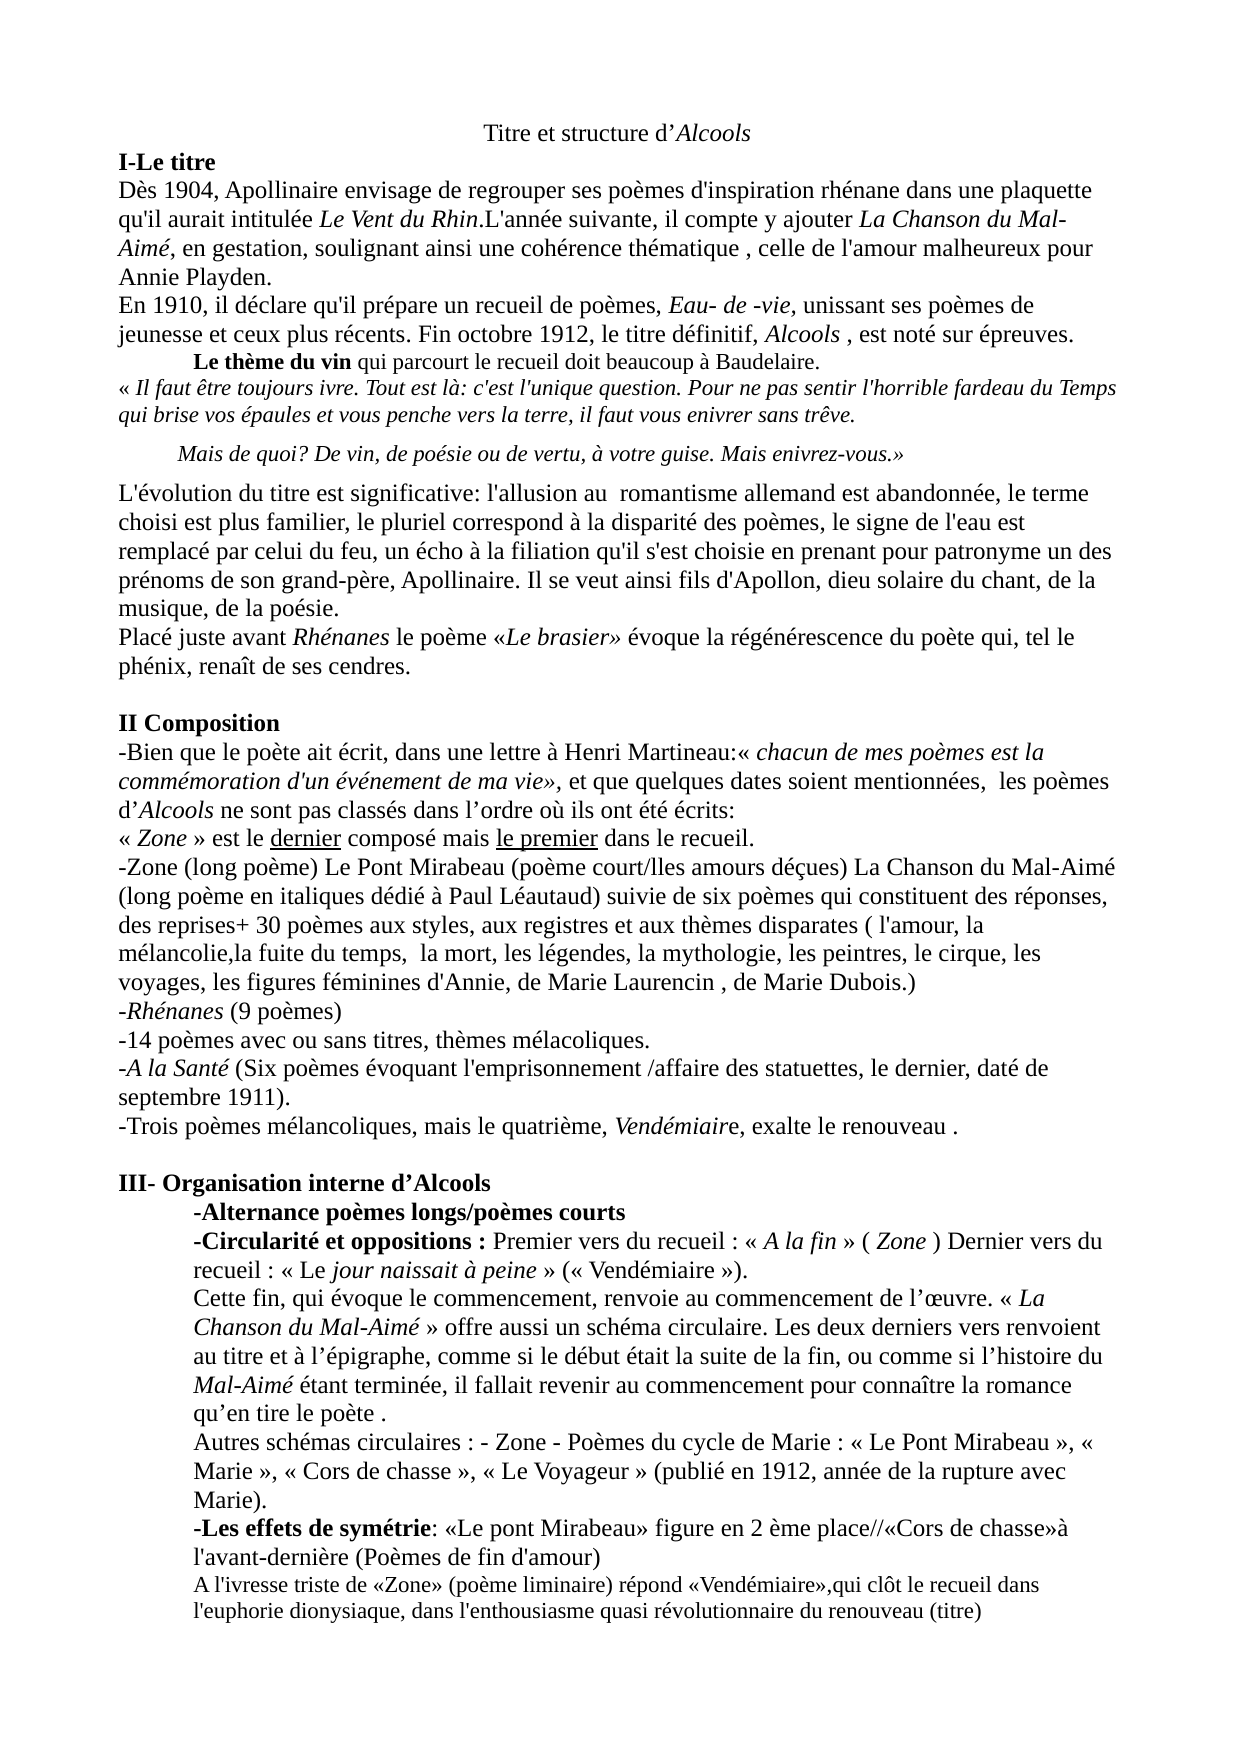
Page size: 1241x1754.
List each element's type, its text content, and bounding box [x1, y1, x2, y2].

text L'évolution du titre est significative: l'allusion au romantisme allemand est abandonnée, le terme choisi est plus familier, le pluriel correspond à la disparité des poèmes, le signe de l'eau est remplacé par celui du feu, un écho à la filiation qu'il s'est choisie en prenant pour patronyme un des prénoms de son grand-père, Apollinaire. Il se veut ainsi fils d'Apollon, dieu solaire du chant, de la musique, de la poésie. [118, 478, 1122, 622]
list -Les effets de symétrie: «Le pont Mirabeau» figure en 2 ème place//«Cors de chasse»à l'avant-dernière (Poèmes de fin d'amour) [156, 1513, 1122, 1571]
text En 1910, il déclare qu'il prépare un recueil de poèmes, Eau- de -vie, unissant ses poèmes de jeunesse et ceux plus récents. Fin octobre 1912, le titre définitif, Alcools , est noté sur épreuves. [118, 291, 1122, 348]
text Mais de quoi? De vin, de poésie ou de vertu, à votre guise. Mais enivrez-vous.» [118, 440, 1122, 466]
text -Rhénanes (9 poèmes) [118, 996, 1122, 1025]
text Titre et structure d’Alcools [118, 118, 1122, 147]
text -Trois poèmes mélancoliques, mais le quatrième, Vendémiaire, exalte le renouveau . [118, 1111, 1122, 1140]
text -Alternance poèmes longs/poèmes courts [118, 1197, 1122, 1226]
text II Composition [118, 708, 1122, 737]
list Cette fin, qui évoque le commencement, renvoie au commencement de l’œuvre. « La Chanson du Mal-Aimé » offre aussi un schéma circulaire. Les deux derniers vers renvoient au titre et à l’épigraphe, comme si le début était la suite de la fin, ou comme si l’histoire du Mal-Aimé étant terminée, il fallait revenir au commencement pour connaître la romance qu’en tire le poète . [156, 1283, 1122, 1427]
text Dès 1904, Apollinaire envisage de regrouper ses poèmes d'inspiration rhénane dans une plaquette qu'il aurait intitulée Le Vent du Rhin.L'année suivante, il compte y ajouter La Chanson du Mal-Aimé, en gestation, soulignant ainsi une cohérence thématique , celle de l'amour malheureux pour Annie Playden. [118, 176, 1122, 291]
list -Circularité et oppositions : Premier vers du recueil : « A la fin » ( Zone ) Dernier vers du recueil : « Le jour naissait à peine » (« Vendémiaire »). [156, 1226, 1122, 1283]
text Placé juste avant Rhénanes le poème «Le brasier» évoque la régénérescence du poète qui, tel le phénix, renaît de ses cendres. [118, 622, 1122, 680]
text « Zone » est le dernier composé mais le premier dans le recueil. [118, 823, 1122, 852]
text -Bien que le poète ait écrit, dans une lettre à Henri Martineau:« chacun de mes poèmes est la commémoration d'un événement de ma vie», et que quelques dates soient mentionnées, les poèmes d’Alcools ne sont pas classés dans l’ordre où ils ont été écrits: [118, 737, 1122, 823]
list A l'ivresse triste de «Zone» (poème liminaire) répond «Vendémiaire»,qui clôt le recueil dans l'euphorie dionysiaque, dans l'enthousiasme quasi révolutionnaire du renouveau (titre) [156, 1571, 1122, 1624]
text -Zone (long poème) Le Pont Mirabeau (poème court/lles amours déçues) La Chanson du Mal-Aimé (long poème en italiques dédié à Paul Léautaud) suivie de six poèmes qui constituent des réponses, des reprises+ 30 poèmes aux styles, aux registres et aux thèmes disparates ( l'amour, la mélancolie,la fuite du temps, la mort, les légendes, la mythologie, les peintres, le cirque, les voyages, les figures féminines d'Annie, de Marie Laurencin , de Marie Dubois.) [118, 852, 1122, 996]
list Autres schémas circulaires : - Zone - Poèmes du cycle de Marie : « Le Pont Mirabeau », « Marie », « Cors de chasse », « Le Voyageur » (publié en 1912, année de la rupture avec Marie). [156, 1427, 1122, 1513]
text I-Le titre [118, 147, 1122, 176]
text « Il faut être toujours ivre. Tout est là: c'est l'unique question. Pour ne pas sentir l'horrible fardeau du Temps qui brise vos épaules et vous penche vers la terre, il faut vous enivrer sans trêve. [118, 374, 1122, 427]
text -14 poèmes avec ou sans titres, thèmes mélacoliques. [118, 1025, 1122, 1053]
text III- Organisation interne d’Alcools [118, 1168, 1122, 1197]
text -A la Santé (Six poèmes évoquant l'emprisonnement /affaire des statuettes, le dernier, daté de septembre 1911). [118, 1053, 1122, 1111]
list Le thème du vin qui parcourt le recueil doit beaucoup à Baudelaire. [156, 348, 1122, 374]
